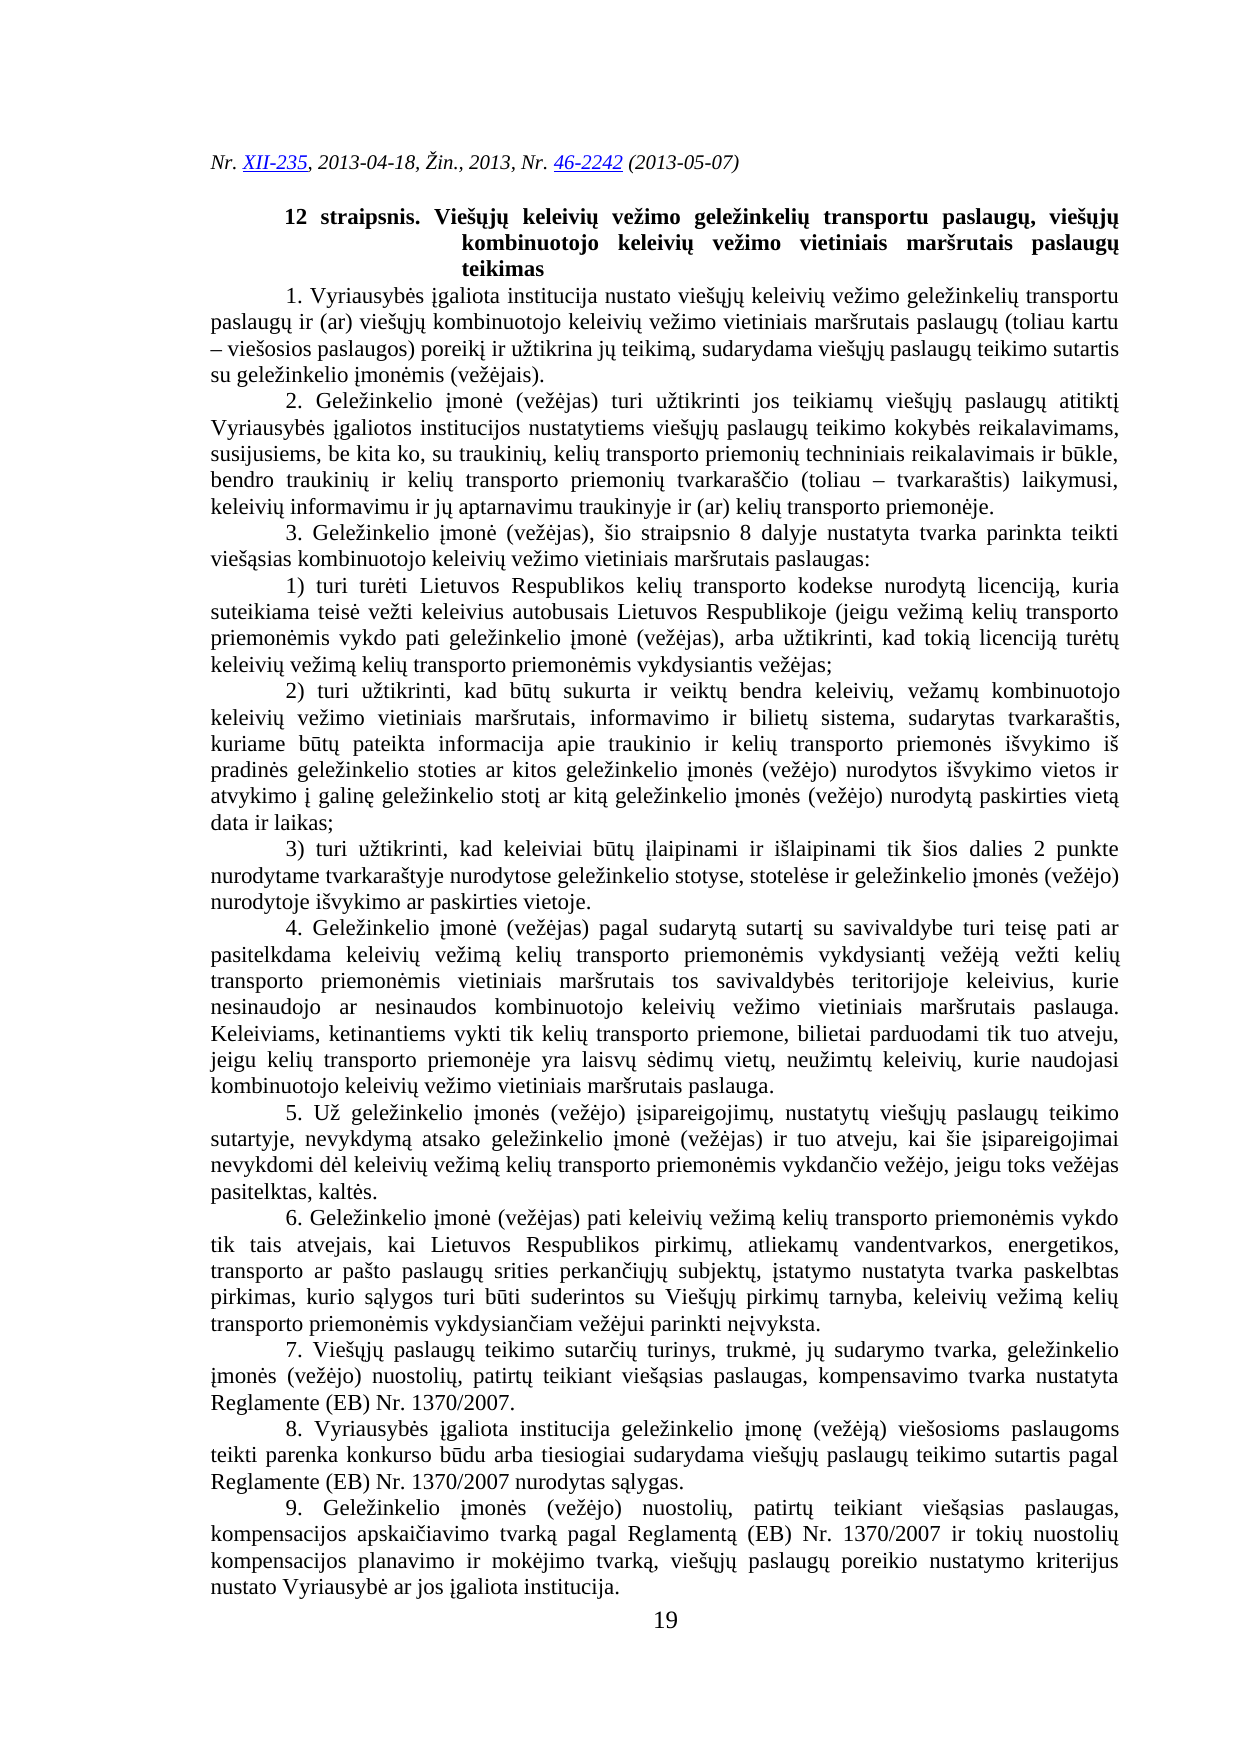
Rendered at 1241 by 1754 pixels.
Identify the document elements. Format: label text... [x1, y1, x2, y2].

text 1) turi turėti Lietuvos Respublikos kelių transporto kodekse nurodytą licenciją, kuria suteikiama teisė vežti keleivius autobusais Lietuvos Respublikoje (jeigu vežimą kelių transporto priemonėmis vykdo pati geležinkelio įmonė (vežėjas), arba užtikrinti, kad tokią licenciją turėtų keleivių vežimą kelių transporto priemonėmis vykdysiantis vežėjas; [210, 572, 1120, 677]
text 2. Geležinkelio įmonė (vežėjas) turi užtikrinti jos teikiamų viešųjų paslaugų atitiktį Vyriausybės įgaliotos institucijos nustatytiems viešųjų paslaugų teikimo kokybės reikalavimams, susijusiems, be kita ko, su traukinių, kelių transporto priemonių techniniais reikalavimais ir būkle, bendro traukinių ir kelių transporto priemonių tvarkaraščio (toliau – tvarkaraštis) laikymusi, keleivių informavimu ir jų aptarnavimu traukinyje ir (ar) kelių transporto priemonėje. [210, 387, 1120, 519]
text Nr. XII-235, 2013-04-18, Žin., 2013, Nr. 46-2242 (2013-05-07) [210, 150, 1120, 174]
text 3) turi užtikrinti, kad keleiviai būtų įlaipinami ir išlaipinami tik šios dalies 2 punkte nurodytame tvarkaraštyje nurodytose geležinkelio stotyse, stotelėse ir geležinkelio įmonės (vežėjo) nurodytoje išvykimo ar paskirties vietoje. [210, 835, 1120, 914]
text 7. Viešųjų paslaugų teikimo sutarčių turinys, trukmė, jų sudarymo tvarka, geležinkelio įmonės (vežėjo) nuostolių, patirtų teikiant viešąsias paslaugas, kompensavimo tvarka nustatyta Reglamente (EB) Nr. 1370/2007. [210, 1336, 1120, 1415]
text 4. Geležinkelio įmonė (vežėjas) pagal sudarytą sutartį su savivaldybe turi teisę pati ar pasitelkdama keleivių vežimą kelių transporto priemonėmis vykdysiantį vežėją vežti kelių transporto priemonėmis vietiniais maršrutais tos savivaldybės teritorijoje keleivius, kurie nesinaudojo ar nesinaudos kombinuotojo keleivių vežimo vietiniais maršrutais paslauga. Keleiviams, ketinantiems vykti tik kelių transporto priemone, bilietai parduodami tik tuo atveju, jeigu kelių transporto priemonėje yra laisvų sėdimų vietų, neužimtų keleivių, kurie naudojasi kombinuotojo keleivių vežimo vietiniais maršrutais paslauga. [210, 914, 1120, 1099]
text 2) turi užtikrinti, kad būtų sukurta ir veiktų bendra keleivių, vežamų kombinuotojo keleivių vežimo vietiniais maršrutais, informavimo ir bilietų sistema, sudarytas tvarkaraštis, kuriame būtų pateikta informacija apie traukinio ir kelių transporto priemonės išvykimo iš pradinės geležinkelio stoties ar kitos geležinkelio įmonės (vežėjo) nurodytos išvykimo vietos ir atvykimo į galinę geležinkelio stotį ar kitą geležinkelio įmonės (vežėjo) nurodytą paskirties vietą data ir laikas; [210, 677, 1120, 835]
text 8. Vyriausybės įgaliota institucija geležinkelio įmonę (vežėją) viešosioms paslaugoms teikti parenka konkurso būdu arba tiesiogiai sudarydama viešųjų paslaugų teikimo sutartis pagal Reglamente (EB) Nr. 1370/2007 nurodytas sąlygas. [210, 1415, 1120, 1494]
text 1. Vyriausybės įgaliota institucija nustato viešųjų keleivių vežimo geležinkelių transportu paslaugų ir (ar) viešųjų kombinuotojo keleivių vežimo vietiniais maršrutais paslaugų (toliau kartu – viešosios paslaugos) poreikį ir užtikrina jų teikimą, sudarydama viešųjų paslaugų teikimo sutartis su geležinkelio įmonėmis (vežėjais). [210, 282, 1120, 387]
text 3. Geležinkelio įmonė (vežėjas), šio straipsnio 8 dalyje nustatyta tvarka parinkta teikti viešąsias kombinuotojo keleivių vežimo vietiniais maršrutais paslaugas: [210, 519, 1120, 572]
text 9. Geležinkelio įmonės (vežėjo) nuostolių, patirtų teikiant viešąsias paslaugas, kompensacijos apskaičiavimo tvarką pagal Reglamentą (EB) Nr. 1370/2007 ir tokių nuostolių kompensacijos planavimo ir mokėjimo tvarką, viešųjų paslaugų poreikio nustatymo kriterijus nustato Vyriausybė ar jos įgaliota institucija. [210, 1494, 1120, 1599]
text 12 straipsnis. Viešųjų keleivių vežimo geležinkelių transportu paslaugų, viešųjų kombinuotojo keleivių vežimo vietiniais maršrutais paslaugų teikimas [284, 203, 1120, 282]
text 5. Už geležinkelio įmonės (vežėjo) įsipareigojimų, nustatytų viešųjų paslaugų teikimo sutartyje, nevykdymą atsako geležinkelio įmonė (vežėjas) ir tuo atveju, kai šie įsipareigojimai nevykdomi dėl keleivių vežimą kelių transporto priemonėmis vykdančio vežėjo, jeigu toks vežėjas pasitelktas, kaltės. [210, 1099, 1120, 1204]
text 6. Geležinkelio įmonė (vežėjas) pati keleivių vežimą kelių transporto priemonėmis vykdo tik tais atvejais, kai Lietuvos Respublikos pirkimų, atliekamų vandentvarkos, energetikos, transporto ar pašto paslaugų srities perkančiųjų subjektų, įstatymo nustatyta tvarka paskelbtas pirkimas, kurio sąlygos turi būti suderintos su Viešųjų pirkimų tarnyba, keleivių vežimą kelių transporto priemonėmis vykdysiančiam vežėjui parinkti neįvyksta. [210, 1204, 1120, 1336]
